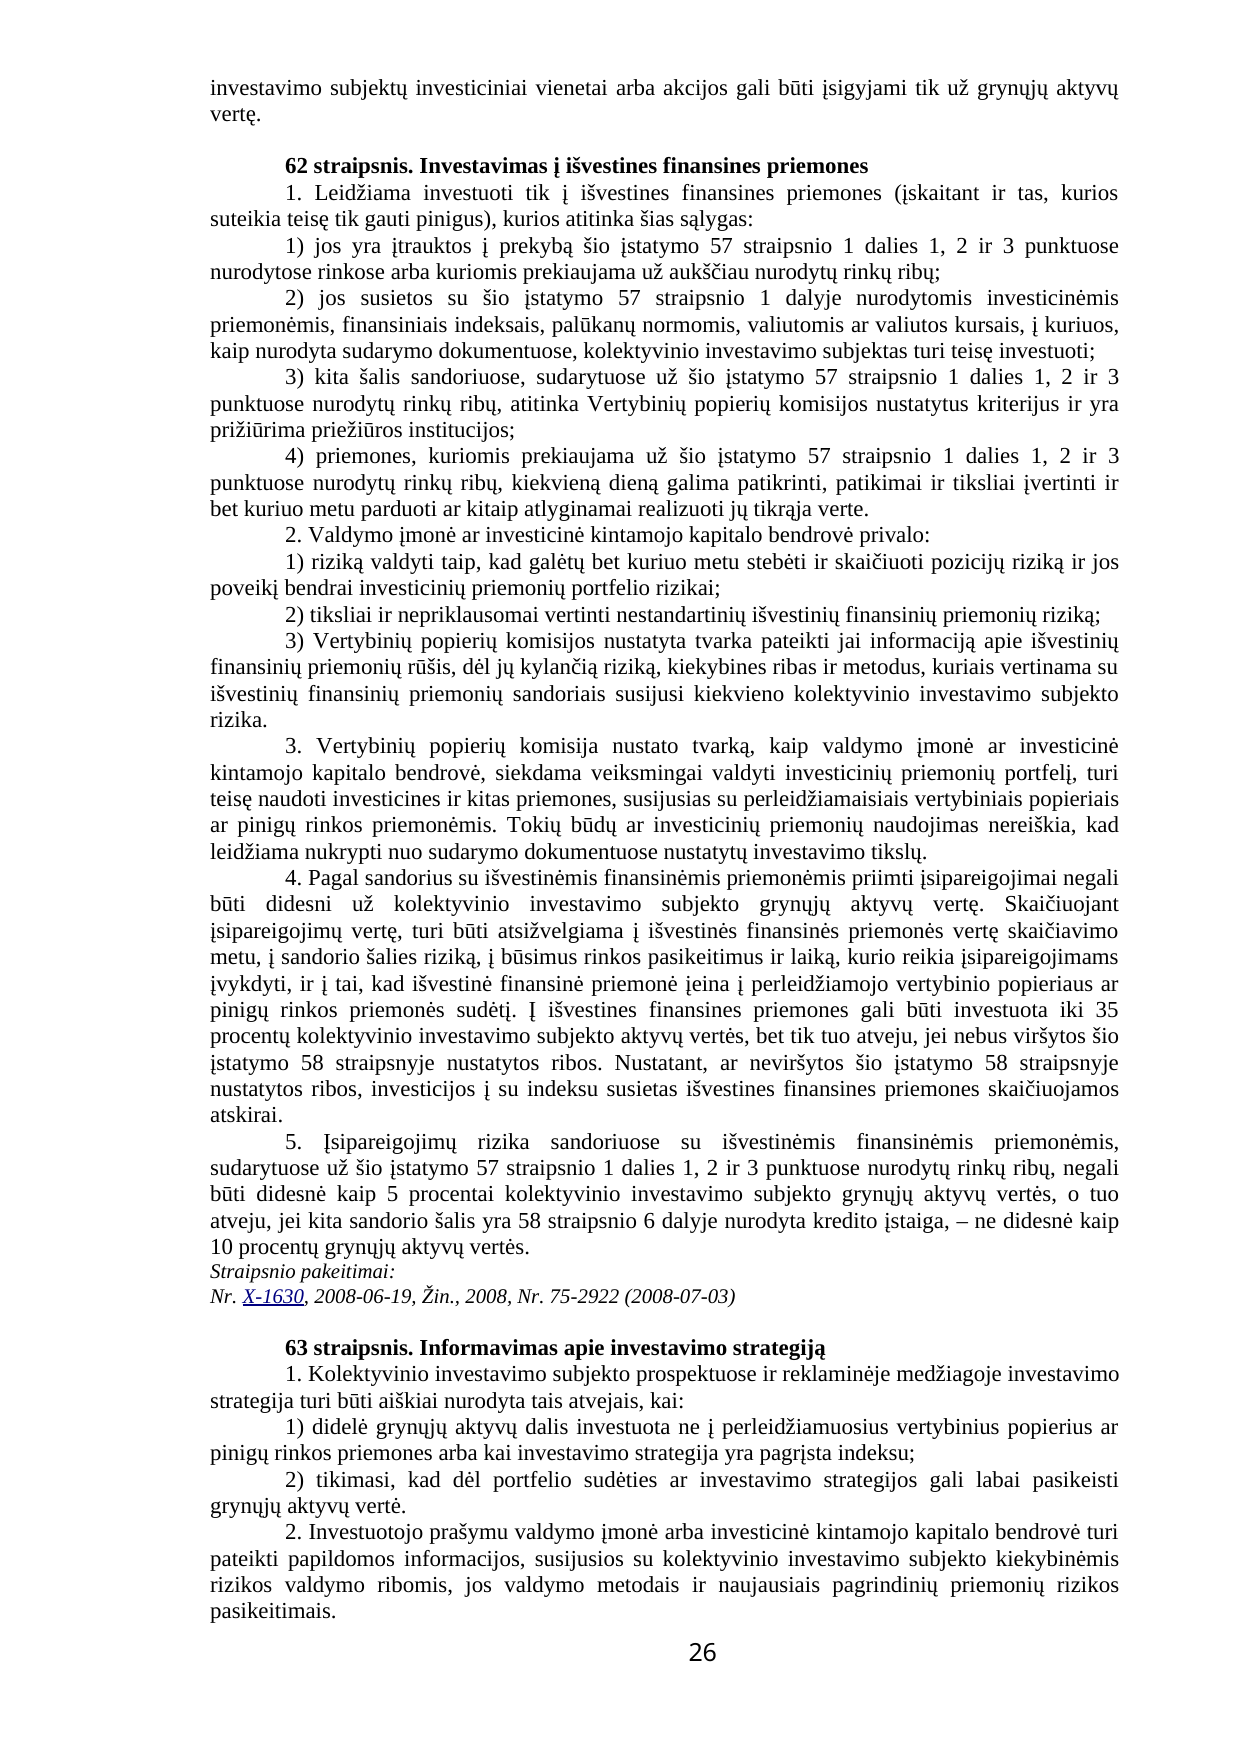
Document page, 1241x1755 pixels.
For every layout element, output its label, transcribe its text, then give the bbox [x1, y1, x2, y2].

text 1. Leidžiama investuoti tik į išvestines finansines priemones (įskaitant ir tas, kurios suteikia teisę tik gauti pinigus), kurios atitinka šias sąlygas: [210, 179, 1120, 232]
text 3) kita šalis sandoriuose, sudarytuose už šio įstatymo 57 straipsnio 1 dalies 1, 2 ir 3 punktuose nurodytų rinkų ribų, atitinka Vertybinių popierių komisijos nustatytus kriterijus ir yra prižiūrima priežiūros institucijos; [210, 363, 1120, 442]
text 2) jos susietos su šio įstatymo 57 straipsnio 1 dalyje nurodytomis investicinėmis priemonėmis, finansiniais indeksais, palūkanų normomis, valiutomis ar valiutos kursais, į kuriuos, kaip nurodyta sudarymo dokumentuose, kolektyvinio investavimo subjektas turi teisę investuoti; [210, 284, 1120, 363]
text 1) riziką valdyti taip, kad galėtų bet kuriuo metu stebėti ir skaičiuoti pozicijų riziką ir jos poveikį bendrai investicinių priemonių portfelio rizikai; [210, 548, 1120, 601]
text 3) Vertybinių popierių komisijos nustatyta tvarka pateikti jai informaciją apie išvestinių finansinių priemonių rūšis, dėl jų kylančią riziką, kiekybines ribas ir metodus, kuriais vertinama su išvestinių finansinių priemonių sandoriais susijusi kiekvieno kolektyvinio investavimo subjekto rizika. [210, 627, 1120, 732]
text 2) tikimasi, kad dėl portfelio sudėties ar investavimo strategijos gali labai pasikeisti grynųjų aktyvų vertė. [210, 1466, 1120, 1518]
text 2. Investuotojo prašymu valdymo įmonė arba investicinė kintamojo kapitalo bendrovė turi pateikti papildomos informacijos, susijusios su kolektyvinio investavimo subjekto kiekybinėmis rizikos valdymo ribomis, jos valdymo metodais ir naujausiais pagrindinių priemonių rizikos pasikeitimais. [210, 1518, 1120, 1624]
text Straipsnio pakeitimai: [210, 1259, 1120, 1283]
text 4. Pagal sandorius su išvestinėmis finansinėmis priemonėmis priimti įsipareigojimai negali būti didesni už kolektyvinio investavimo subjekto grynųjų aktyvų vertę. Skaičiuojant įsipareigojimų vertę, turi būti atsižvelgiama į išvestinės finansinės priemonės vertę skaičiavimo metu, į sandorio šalies riziką, į būsimus rinkos pasikeitimus ir laiką, kurio reikia įsipareigojimams įvykdyti, ir į tai, kad išvestinė finansinė priemonė įeina į perleidžiamojo vertybinio popieriaus ar pinigų rinkos priemonės sudėtį. Į išvestines finansines priemones gali būti investuota iki 35 procentų kolektyvinio investavimo subjekto aktyvų vertės, bet tik tuo atveju, jei nebus viršytos šio įstatymo 58 straipsnyje nustatytos ribos. Nustatant, ar neviršytos šio įstatymo 58 straipsnyje nustatytos ribos, investicijos į su indeksu susietas išvestines finansines priemones skaičiuojamos atskirai. [210, 864, 1120, 1128]
text 63 straipsnis. Informavimas apie investavimo strategiją [210, 1334, 1120, 1360]
text Nr. X-1630, 2008-06-19, Žin., 2008, Nr. 75-2922 (2008-07-03) [210, 1283, 1120, 1308]
text 3. Vertybinių popierių komisija nustato tvarką, kaip valdymo įmonė ar investicinė kintamojo kapitalo bendrovė, siekdama veiksmingai valdyti investicinių priemonių portfelį, turi teisę naudoti investicines ir kitas priemones, susijusias su perleidžiamaisiais vertybiniais popieriais ar pinigų rinkos priemonėmis. Tokių būdų ar investicinių priemonių naudojimas nereiškia, kad leidžiama nukrypti nuo sudarymo dokumentuose nustatytų investavimo tikslų. [210, 732, 1120, 864]
text investavimo subjektų investiciniai vienetai arba akcijos gali būti įsigyjami tik už grynųjų aktyvų vertę. [210, 73, 1120, 126]
text 5. Įsipareigojimų rizika sandoriuose su išvestinėmis finansinėmis priemonėmis, sudarytuose už šio įstatymo 57 straipsnio 1 dalies 1, 2 ir 3 punktuose nurodytų rinkų ribų, negali būti didesnė kaip 5 procentai kolektyvinio investavimo subjekto grynųjų aktyvų vertės, o tuo atveju, jei kita sandorio šalis yra 58 straipsnio 6 dalyje nurodyta kredito įstaiga, – ne didesnė kaip 10 procentų grynųjų aktyvų vertės. [210, 1128, 1120, 1259]
text 1) didelė grynųjų aktyvų dalis investuota ne į perleidžiamuosius vertybinius popierius ar pinigų rinkos priemones arba kai investavimo strategija yra pagrįsta indeksu; [210, 1413, 1120, 1466]
text 2) tiksliai ir nepriklausomai vertinti nestandartinių išvestinių finansinių priemonių riziką; [210, 601, 1120, 627]
text 1) jos yra įtrauktos į prekybą šio įstatymo 57 straipsnio 1 dalies 1, 2 ir 3 punktuose nurodytose rinkose arba kuriomis prekiaujama už aukščiau nurodytų rinkų ribų; [210, 232, 1120, 284]
text 62 straipsnis. Investavimas į išvestines finansines priemones [210, 153, 1120, 179]
text 1. Kolektyvinio investavimo subjekto prospektuose ir reklaminėje medžiagoje investavimo strategija turi būti aiškiai nurodyta tais atvejais, kai: [210, 1360, 1120, 1413]
text 2. Valdymo įmonė ar investicinė kintamojo kapitalo bendrovė privalo: [210, 522, 1120, 548]
text 4) priemones, kuriomis prekiaujama už šio įstatymo 57 straipsnio 1 dalies 1, 2 ir 3 punktuose nurodytų rinkų ribų, kiekvieną dieną galima patikrinti, patikimai ir tiksliai įvertinti ir bet kuriuo metu parduoti ar kitaip atlyginamai realizuoti jų tikrąja verte. [210, 442, 1120, 522]
